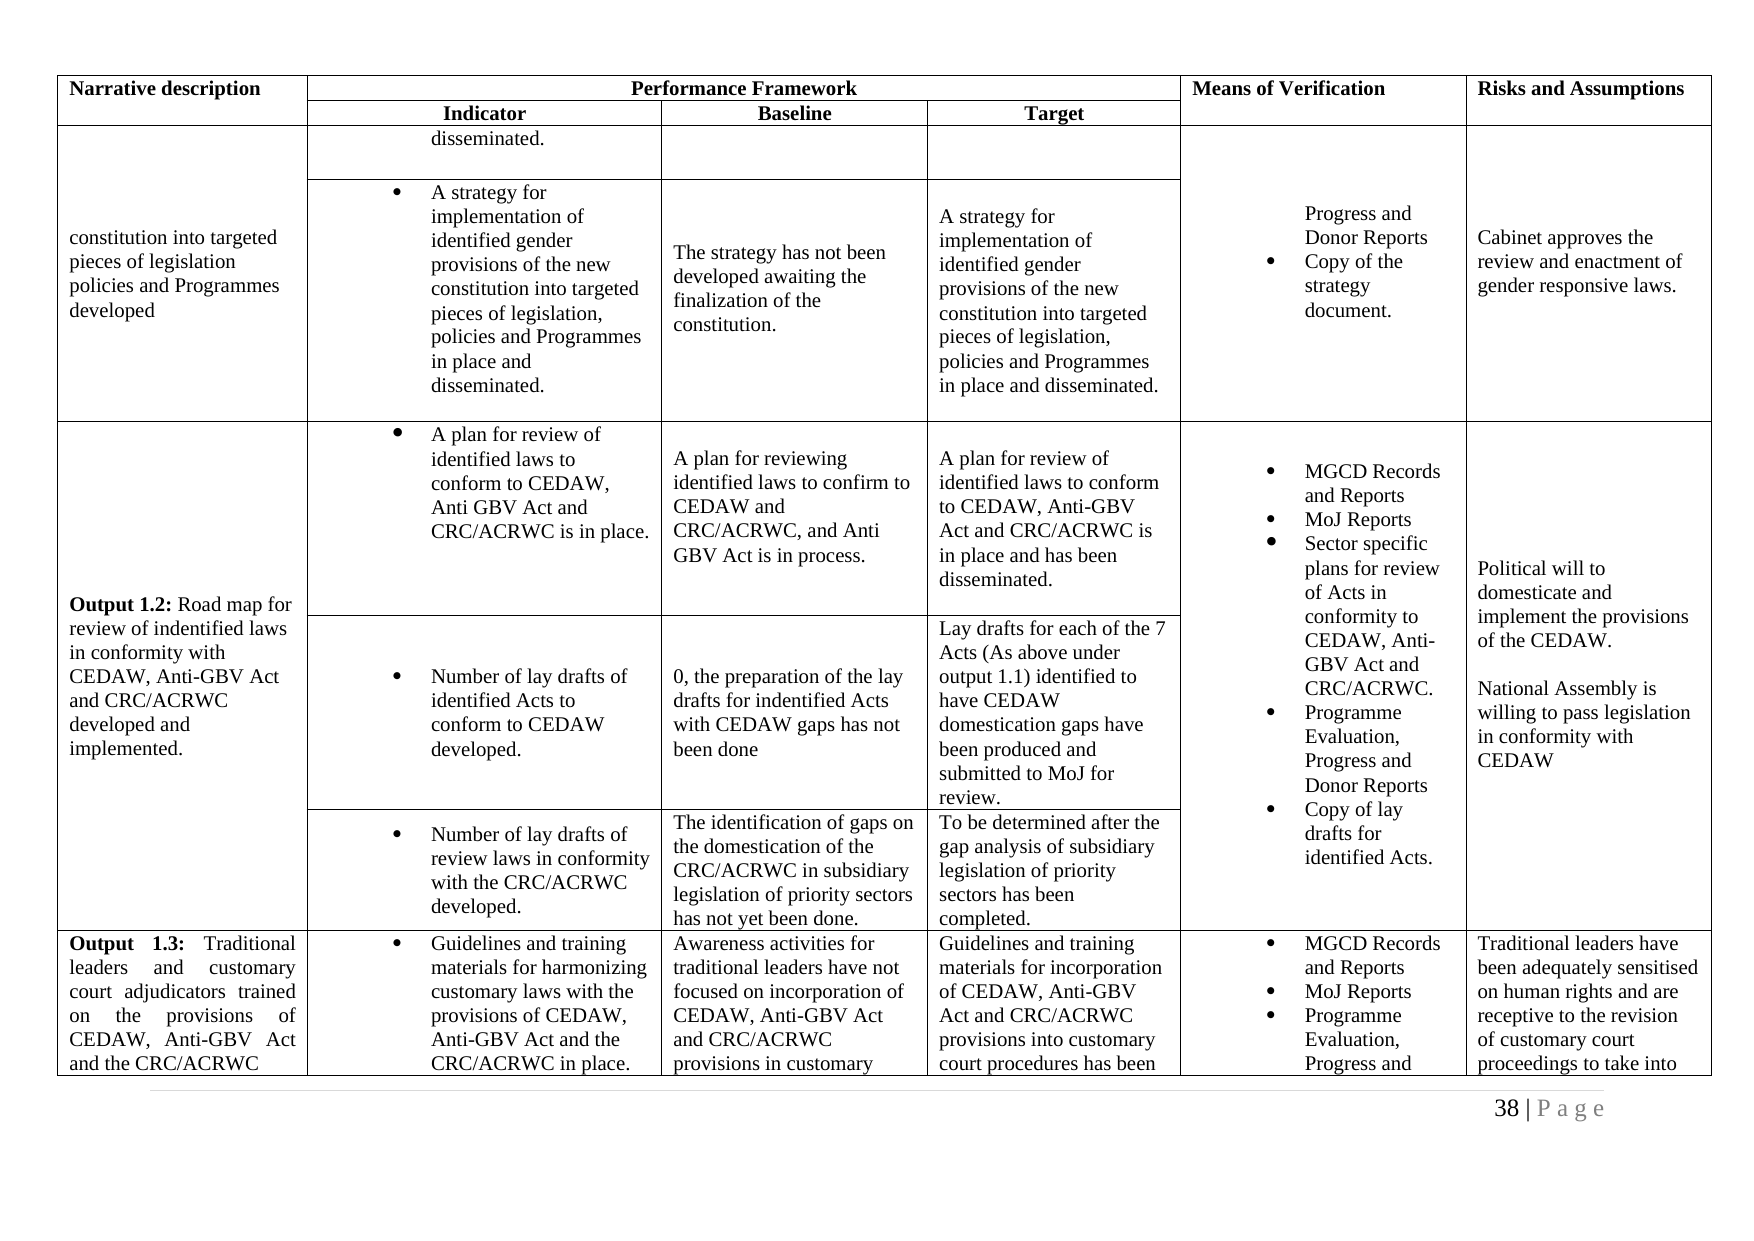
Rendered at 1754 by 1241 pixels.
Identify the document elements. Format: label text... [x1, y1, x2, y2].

table_cell [928, 126, 1180, 179]
table_cell [662, 126, 927, 179]
table_cell MGCD Records and Reports MoJ Reports Sector specific plans for review of Acts in conformity to CEDAW, Anti-GBV Act and CRC/ACRWC. Programme Evaluation, Progress and Donor Reports Copy of lay drafts for identified Acts. [1181, 422, 1466, 930]
table_cell disseminated. [308, 126, 661, 179]
table_cell Target [928, 101, 1180, 125]
table_cell A plan for review of identified laws to conform to CEDAW, Anti GBV Act and CRC/ACRWC is in place. [308, 422, 661, 615]
table_header Performance Framework [308, 76, 1180, 100]
table_header Means of Verification [1181, 76, 1466, 125]
table_cell 0, the preparation of the lay drafts for indentified Acts with CEDAW gaps has not been done [662, 616, 927, 809]
table_cell Political will to domesticate and implement the provisions of the CEDAW. National Assembly is willing to pass legislation in conformity with CEDAW [1467, 422, 1711, 930]
table_cell The strategy has not been developed awaiting the finalization of the constitution. [662, 180, 927, 421]
table_cell MGCD Records and Reports Programme Evaluation, Progress and Donor Reports Copy of the strategy document. [1181, 126, 1466, 421]
table_cell Number of lay drafts of identified Acts to conform to CEDAW developed. [308, 616, 661, 809]
table_cell A strategy for implementation of identified gender provisions of the new constitution into targeted pieces of legislation, policies and Programmes in place and disseminated. [308, 180, 661, 421]
table_cell Traditional leaders have been adequately sensitised on human rights and are receptive to the revision of customary court proceedings to take into [1467, 931, 1711, 1075]
table_cell Baseline [662, 101, 927, 125]
table_cell Guidelines and training materials for harmonizing customary laws with the provisions of CEDAW, Anti-GBV Act and the CRC/ACRWC in place. [308, 931, 661, 1075]
table_cell Output 1.2: Road map for review of indentified laws in conformity with CEDAW, Anti-GBV Act and CRC/ACRWC developed and implemented. [58, 422, 307, 930]
table_cell MGCD Records and Reports MoJ Reports Programme Evaluation, Progress and Donor Reports Copy of the guidelines and training materials. [1181, 931, 1466, 1075]
table_cell To be determined after the gap analysis of subsidiary legislation of priority sectors has been completed. [928, 810, 1180, 930]
table_cell Cabinet approves the review and enactment of gender responsive laws. [1467, 126, 1711, 421]
table_cell A strategy for implementation of identified gender provisions of the new constitution into targeted pieces of legislation, policies and Programmes in place and disseminated. [928, 180, 1180, 421]
table_cell A plan for review of identified laws to conform to CEDAW, Anti-GBV Act and CRC/ACRWC is in place and has been disseminated. [928, 422, 1180, 615]
table_cell Awareness activities for traditional leaders have not focused on incorporation of CEDAW, Anti-GBV Act and CRC/ACRWC provisions in customary [662, 931, 927, 1075]
table_cell Indicator [308, 101, 661, 125]
table_header Narrative description [58, 76, 307, 125]
table_cell constitution into targeted pieces of legislation policies and Programmes developed [58, 126, 307, 421]
table_header Risks and Assumptions [1467, 76, 1711, 125]
table_cell Guidelines and training materials for incorporation of CEDAW, Anti-GBV Act and CRC/ACRWC provisions into customary court procedures has been [928, 931, 1180, 1075]
table_cell Number of lay drafts of review laws in conformity with the CRC/ACRWC developed. [308, 810, 661, 930]
table_cell The identification of gaps on the domestication of the CRC/ACRWC in subsidiary legislation of priority sectors has not yet been done. [662, 810, 927, 930]
table_cell A plan for reviewing identified laws to confirm to CEDAW and CRC/ACRWC, and Anti GBV Act is in process. [662, 422, 927, 615]
table_cell Output 1.3: Traditional leaders and customary court adjudicators trained on the provisions of CEDAW, Anti-GBV Act and the CRC/ACRWC [58, 931, 307, 1075]
table_cell Lay drafts for each of the 7 Acts (As above under output 1.1) identified to have CEDAW domestication gaps have been produced and submitted to MoJ for review. [928, 616, 1180, 809]
